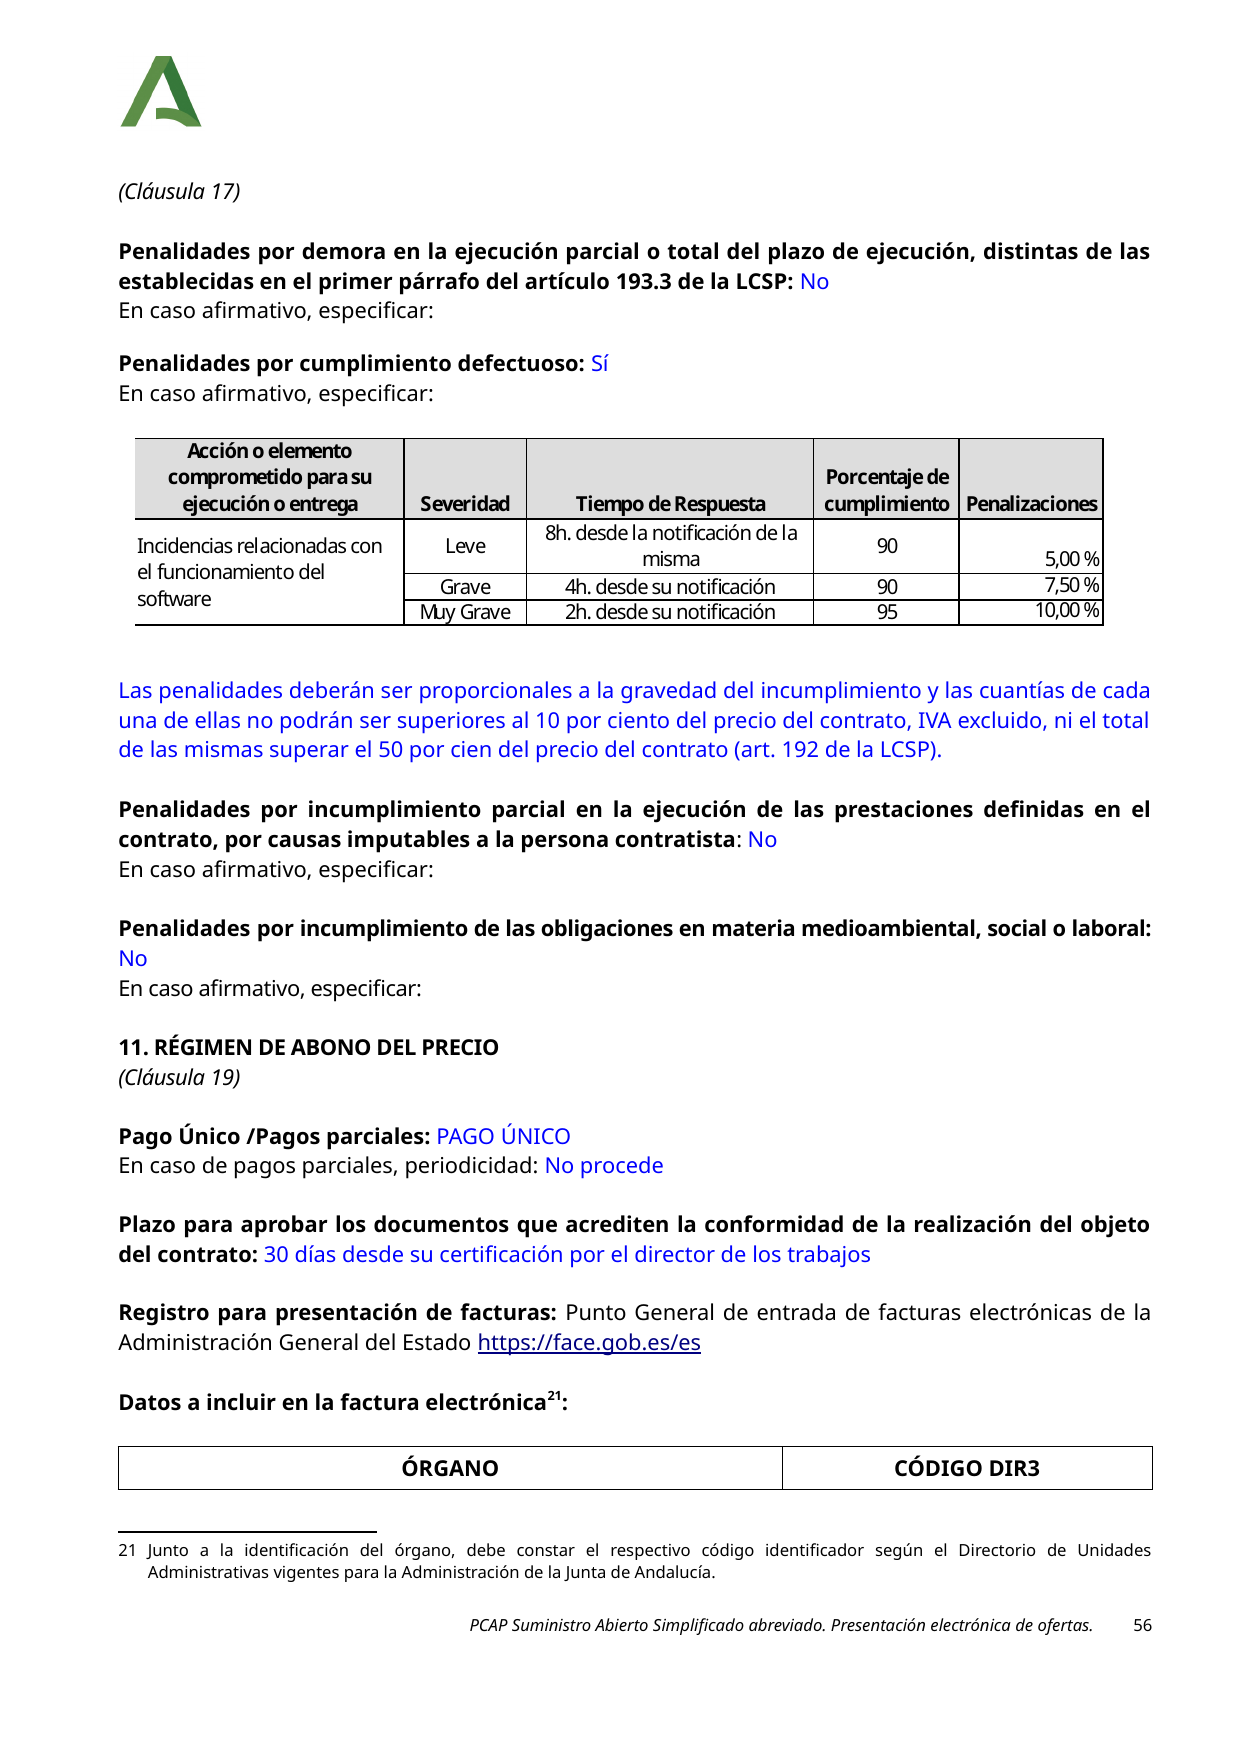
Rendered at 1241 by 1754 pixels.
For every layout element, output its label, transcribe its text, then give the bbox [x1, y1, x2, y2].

text (Cláusula 19) [118, 1062, 1152, 1092]
text Penalidades por demora en la ejecución parcial o total del plazo de ejecución, distintas de las establecidas en el primer párrafo del artículo 193.3 de la LCSP: No [118, 236, 1152, 296]
text Datos a incluir en la factura electrónica: [118, 1387, 1152, 1416]
text En caso afirmativo, especificar: [118, 378, 1152, 408]
text Pago Único /Pagos parciales: PAGO ÚNICO [118, 1121, 1152, 1150]
text En caso de pagos parciales, periodicidad: No procede [118, 1150, 1152, 1180]
table_header CÓDIGO DIR3 [783, 1447, 1152, 1488]
text Plazo para aprobar los documentos que acrediten la conformidad de la realización del objeto del contrato: 30 días desde su certificación por el director de los trabajos [118, 1209, 1152, 1268]
text En caso afirmativo, especificar: [118, 853, 1152, 883]
text Registro para presentación de facturas: Punto General de entrada de facturas electrónicas de la Administración General del Estado https://face.gob.es/es [118, 1297, 1152, 1357]
text En caso afirmativo, especificar: [118, 973, 1152, 1002]
text Penalidades por incumplimiento de las obligaciones en materia medioambiental, social o laboral: No [118, 913, 1152, 973]
text Junto a la identificación del órgano, debe constar el respectivo código identificador según el Directorio de Unidades Administrativas vigentes para la Administración de la Junta de Andalucía. [118, 1538, 1152, 1584]
text En caso afirmativo, especificar: [118, 296, 1152, 325]
text Penalidades por cumplimiento defectuoso: Sí [118, 348, 1152, 378]
picture [116, 52, 205, 131]
text Las penalidades deberán ser proporcionales a la gravedad del incumplimiento y las cuantías de cada una de ellas no podrán ser superiores al 10 por ciento del precio del contrato, IVA excluido, ni el total de las mismas superar el 50 por cien del precio del contrato (art. 192 de la LCSP). [118, 675, 1152, 764]
text (Cláusula 17) [118, 176, 1152, 206]
text Penalidades por incumplimiento parcial en la ejecución de las prestaciones definidas en el contrato, por causas imputables a la persona contratista: No [118, 794, 1152, 853]
text 11. RÉGIMEN DE ABONO DEL PRECIO [118, 1032, 1152, 1062]
table_header ÓRGANO [119, 1447, 782, 1488]
